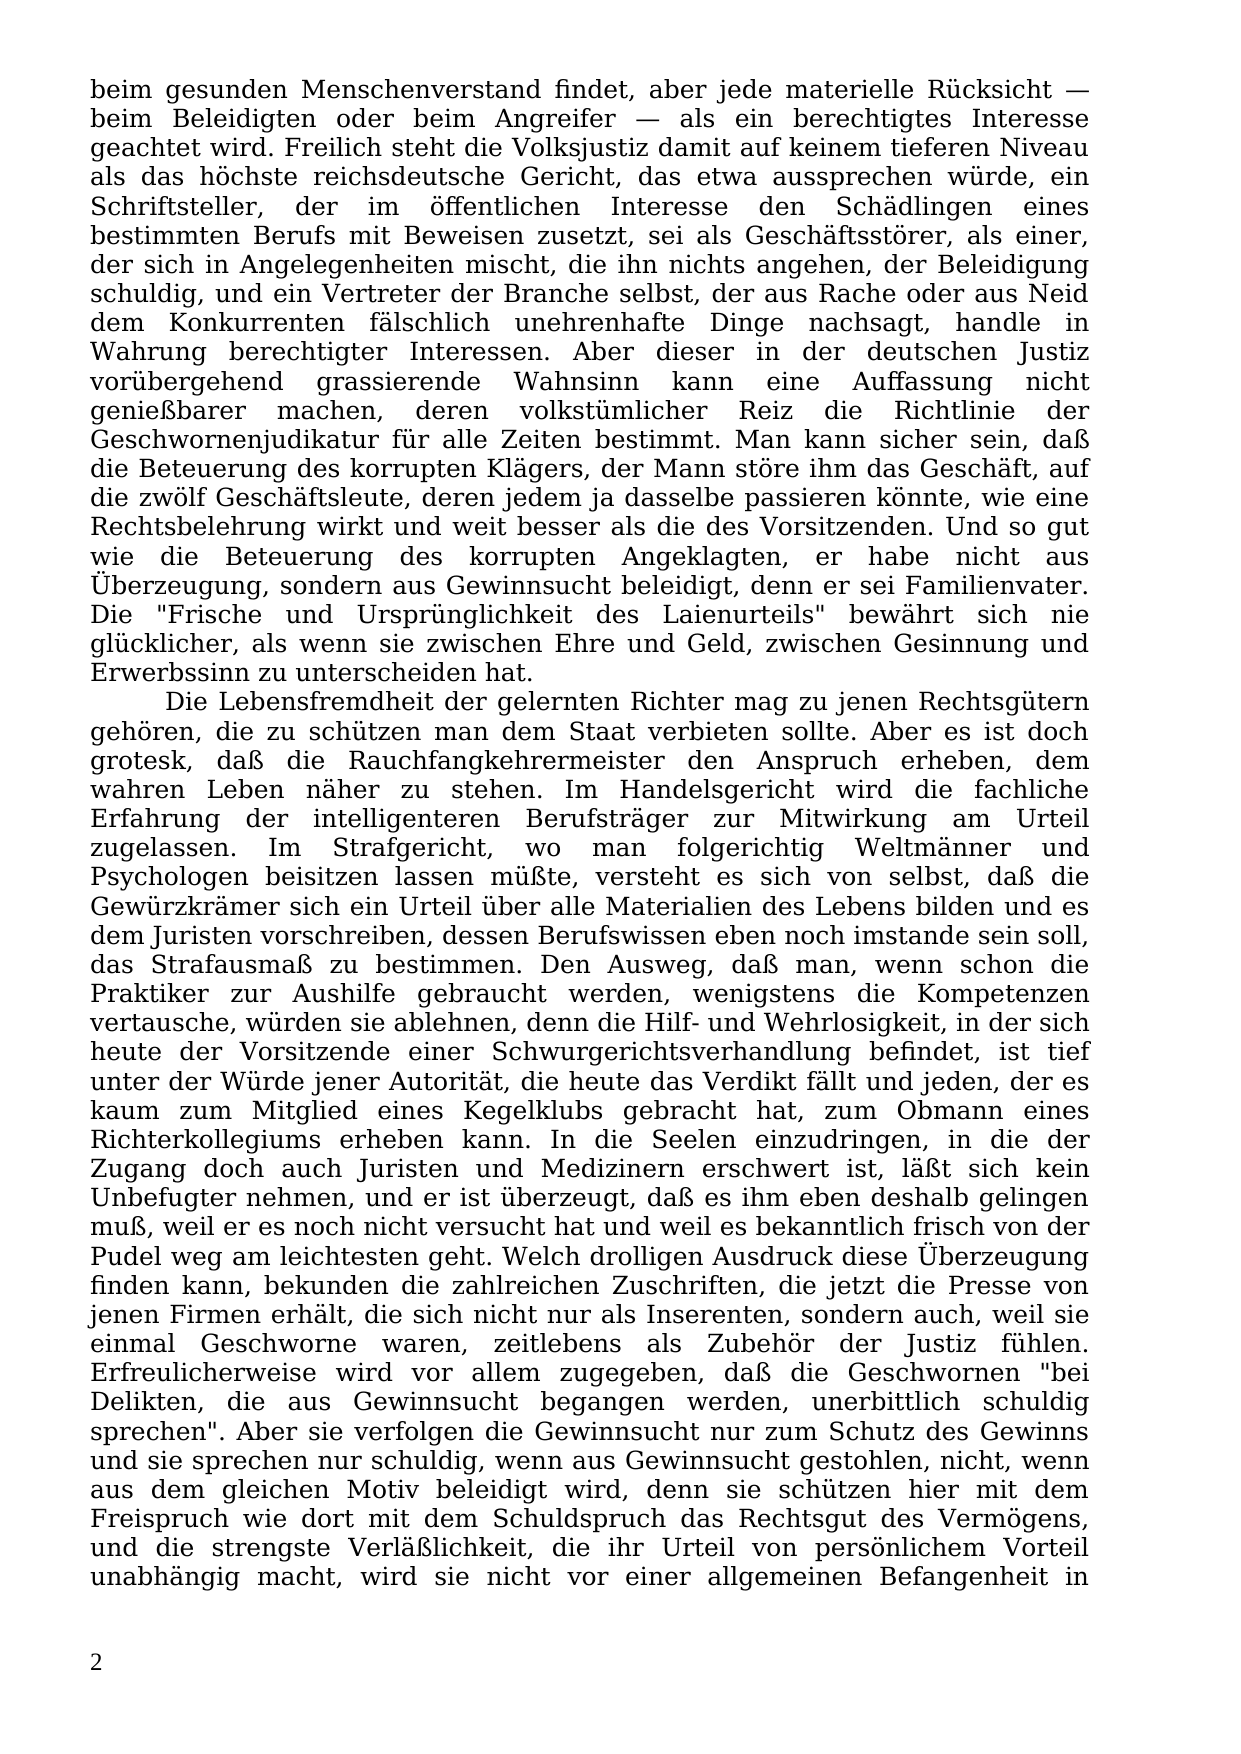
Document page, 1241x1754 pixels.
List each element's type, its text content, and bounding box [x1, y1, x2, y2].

text beim gesunden Menschenverstand findet, aber jede materielle Rücksicht — beim Beleidigten oder beim Angreifer — als ein berechtigtes Interesse geachtet wird. Freilich steht die Volksjustiz damit auf keinem tieferen Niveau als das höchste reichsdeutsche Gericht, das etwa aussprechen würde, ein Schriftsteller, der im öffentlichen Interesse den Schädlingen eines bestimmten Berufs mit Beweisen zusetzt, sei als Geschäftsstörer, als einer, der sich in Angelegenheiten mischt, die ihn nichts angehen, der Beleidigung schuldig, und ein Vertreter der Branche selbst, der aus Rache oder aus Neid dem Konkurrenten fälschlich unehrenhafte Dinge nachsagt, handle in Wahrung berechtigter Interessen. Aber dieser in der deutschen Justiz vorübergehend grassierende Wahnsinn kann eine Auffassung nicht genießbarer machen, deren volkstümlicher Reiz die Richtlinie der Geschwornenjudikatur für alle Zeiten bestimmt. Man kann sicher sein, daß die Beteuerung des korrupten Klägers, der Mann störe ihm das Geschäft, auf die zwölf Geschäftsleute, deren jedem ja dasselbe passieren könnte, wie eine Rechtsbelehrung wirkt und weit besser als die des Vorsitzenden. Und so gut wie die Beteuerung des korrupten Angeklagten, er habe nicht aus Überzeugung, sondern aus Gewinnsucht beleidigt, denn er sei Familienvater. Die "Frische und Ursprünglichkeit des Laienurteils" bewährt sich nie glücklicher, als wenn sie zwischen Ehre und Geld, zwischen Gesinnung und Erwerbssinn zu unterscheiden hat. [90, 75, 1091, 687]
text Die Lebensfremdheit der gelernten Richter mag zu jenen Rechtsgütern gehören, die zu schützen man dem Staat verbieten sollte. Aber es ist doch grotesk, daß die Rauchfangkehrermeister den Anspruch erheben, dem wahren Leben näher zu stehen. Im Handelsgericht wird die fachliche Erfahrung der intelligenteren Berufsträger zur Mitwirkung am Urteil zugelassen. Im Strafgericht, wo man folgerichtig Weltmänner und Psychologen beisitzen lassen müßte, versteht es sich von selbst, daß die Gewürzkrämer sich ein Urteil über alle Materialien des Lebens bilden und es dem Juristen vorschreiben, dessen Berufswissen eben noch imstande sein soll, das Strafausmaß zu bestimmen. Den Ausweg, daß man, wenn schon die Praktiker zur Aushilfe gebraucht werden, wenigstens die Kompetenzen vertausche, würden sie ablehnen, denn die Hilf- und Wehrlosigkeit, in der sich heute der Vorsitzende einer Schwurgerichtsverhandlung befindet, ist tief unter der Würde jener Autorität, die heute das Verdikt fällt und jeden, der es kaum zum Mitglied eines Kegelklubs gebracht hat, zum Obmann eines Richterkollegiums erheben kann. In die Seelen einzudringen, in die der Zugang doch auch Juristen und Medizinern erschwert ist, läßt sich kein Unbefugter nehmen, und er ist überzeugt, daß es ihm eben deshalb gelingen muß, weil er es noch nicht versucht hat und weil es bekanntlich frisch von der Pudel weg am leichtesten geht. Welch drolligen Ausdruck diese Überzeugung finden kann, bekunden die zahlreichen Zuschriften, die jetzt die Presse von jenen Firmen erhält, die sich nicht nur als Inserenten, sondern auch, weil sie einmal Geschworne waren, zeitlebens als Zubehör der Justiz fühlen. Erfreulicherweise wird vor allem zugegeben, daß die Geschwornen "bei Delikten, die aus Gewinnsucht begangen werden, unerbittlich schuldig sprechen". Aber sie verfolgen die Gewinnsucht nur zum Schutz des Gewinns und sie sprechen nur schuldig, wenn aus Gewinnsucht gestohlen, nicht, wenn aus dem gleichen Motiv beleidigt wird, denn sie schützen hier mit dem Freispruch wie dort mit dem Schuldspruch das Rechtsgut des Vermögens, und die strengste Verläßlichkeit, die ihr Urteil von persönlichem Vorteil unabhängig macht, wird sie nicht vor einer allgemeinen Befangenheit in [90, 687, 1091, 1592]
